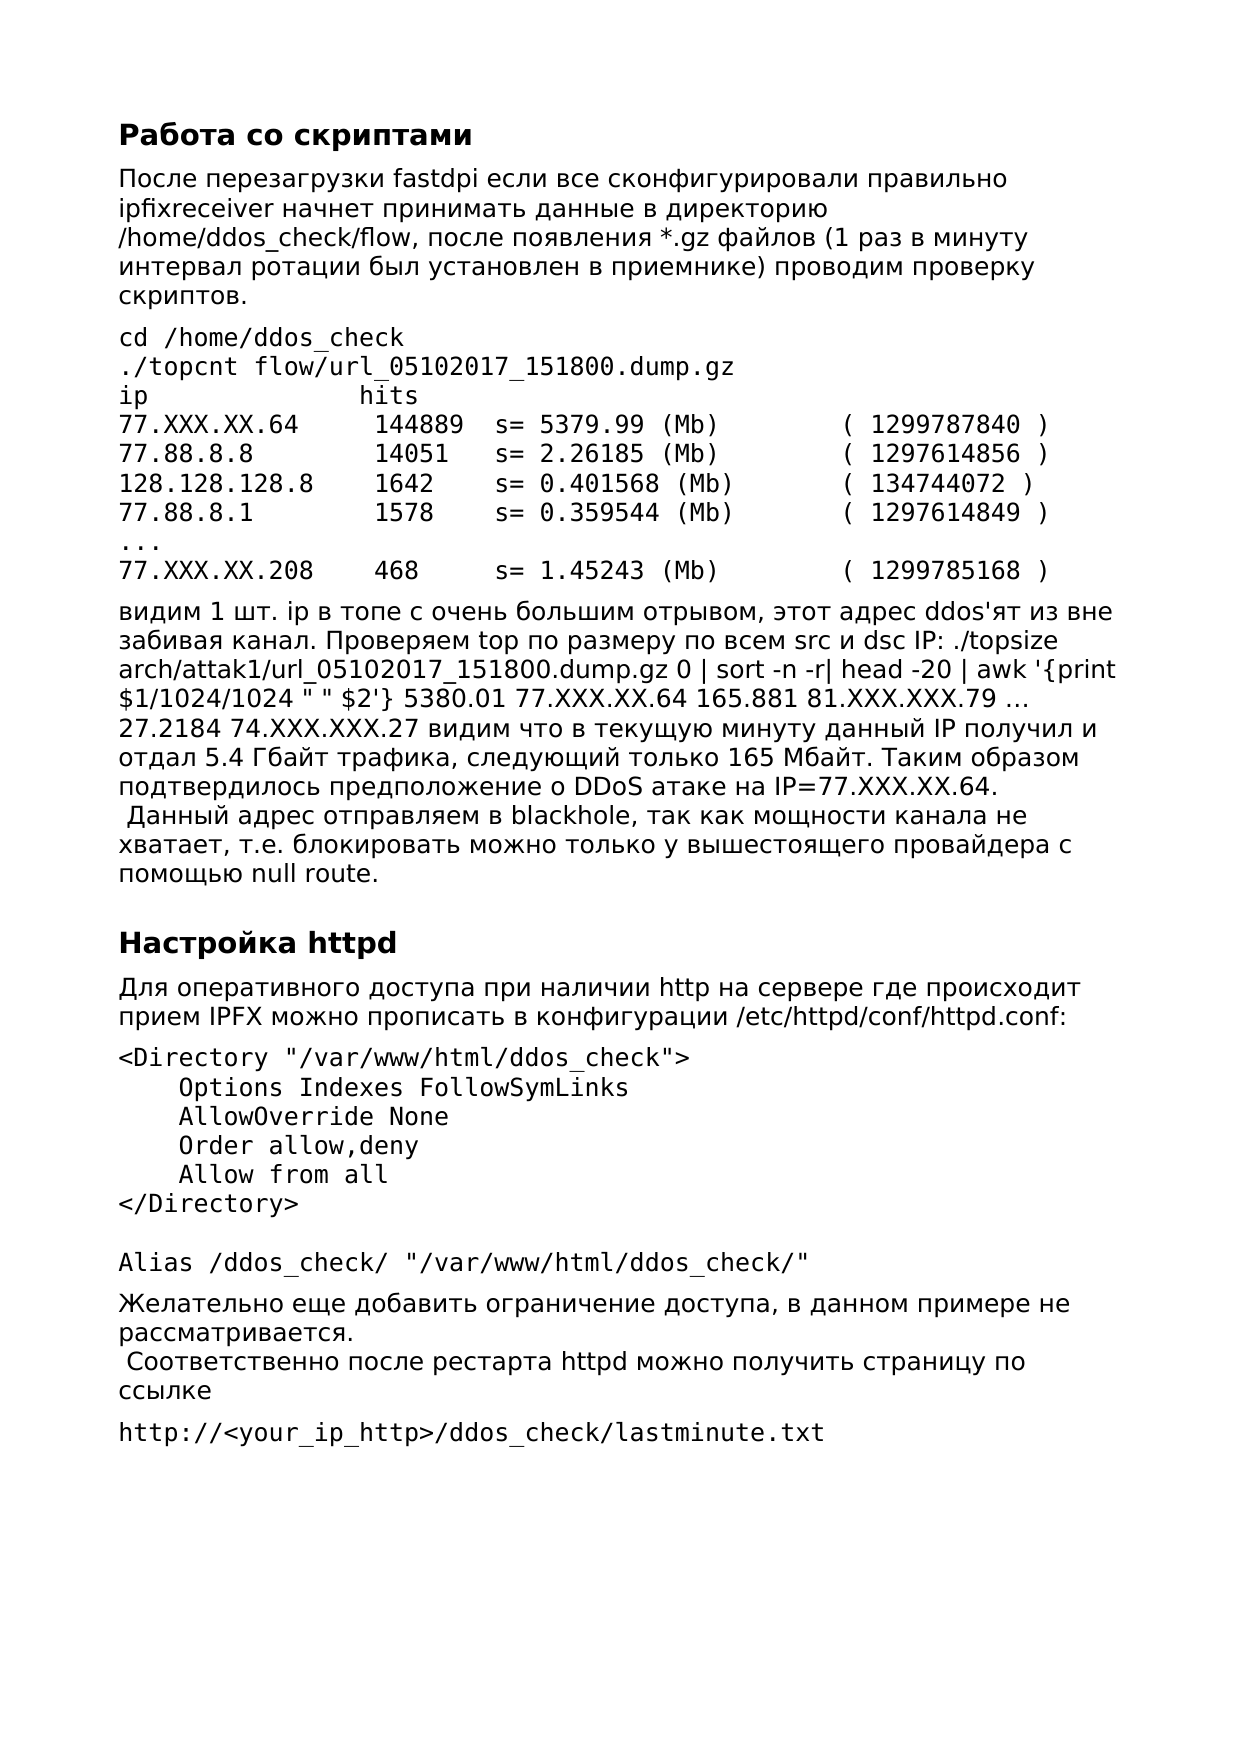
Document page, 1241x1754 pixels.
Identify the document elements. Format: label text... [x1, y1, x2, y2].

subtitle Настройка httpd [118, 926, 1122, 960]
text cd /home/ddos_check ./topcnt flow/url_05102017_151800.dump.gz ip hits 77.XXX.XX.64 144889 s= 5379.99 (Mb) ( 1299787840 ) 77.88.8.8 14051 s= 2.26185 (Mb) ( 1297614856 ) 128.128.128.8 1642 s= 0.401568 (Mb) ( 134744072 ) 77.88.8.1 1578 s= 0.359544 (Mb) ( 1297614849 ) ... 77.XXX.XX.208 468 s= 1.45243 (Mb) ( 1299785168 ) [118, 323, 1122, 585]
text видим 1 шт. ip в топе с очень большим отрывом, этот адрес ddos'ят из вне забивая канал. Проверяем top по размеру по всем src и dsc IP: ./topsize arch/attak1/url_05102017_151800.dump.gz 0 | sort -n -r| head -20 | awk '{print $1/1024/1024 " " $2'} 5380.01 77.XXX.XX.64 165.881 81.XXX.XXX.79 … 27.2184 74.XXX.XXX.27 видим что в текущую минуту данный IP получил и отдал 5.4 Гбайт трафика, следующий только 165 Мбайт. Таким образом подтвердилось предположение о DDoS атаке на IP=77.XXX.XX.64. Данный адрес отправляем в blackhole, так как мощности канала не хватает, т.е. блокировать можно только у вышестоящего провайдера с помощью null route. [118, 597, 1122, 889]
text <Directory "/var/www/html/ddos_check"> Options Indexes FollowSymLinks AllowOverride None Order allow,deny Allow from all </Directory> Alias /ddos_check/ "/var/www/html/ddos_check/" [118, 1044, 1122, 1277]
text Для оперативного доступа при наличии http на сервере где происходит прием IPFX можно прописать в конфигурации /etc/httpd/conf/httpd.conf: [118, 973, 1122, 1031]
text Желательно еще добавить ограничение доступа, в данном примере не рассматривается. Соответственно после рестарта httpd можно получить страницу по ссылке [118, 1289, 1122, 1405]
subtitle Работа со скриптами [118, 118, 1122, 152]
text После перезагрузки fastdpi если все сконфигурировали правильно ipfixreceiver начнет принимать данные в директорию /home/ddos_check/flow, после появления *.gz файлов (1 раз в минуту интервал ротации был установлен в приемнике) проводим проверку скриптов. [118, 164, 1122, 310]
text http://<your_ip_http>/ddos_check/lastminute.txt [118, 1418, 1122, 1447]
